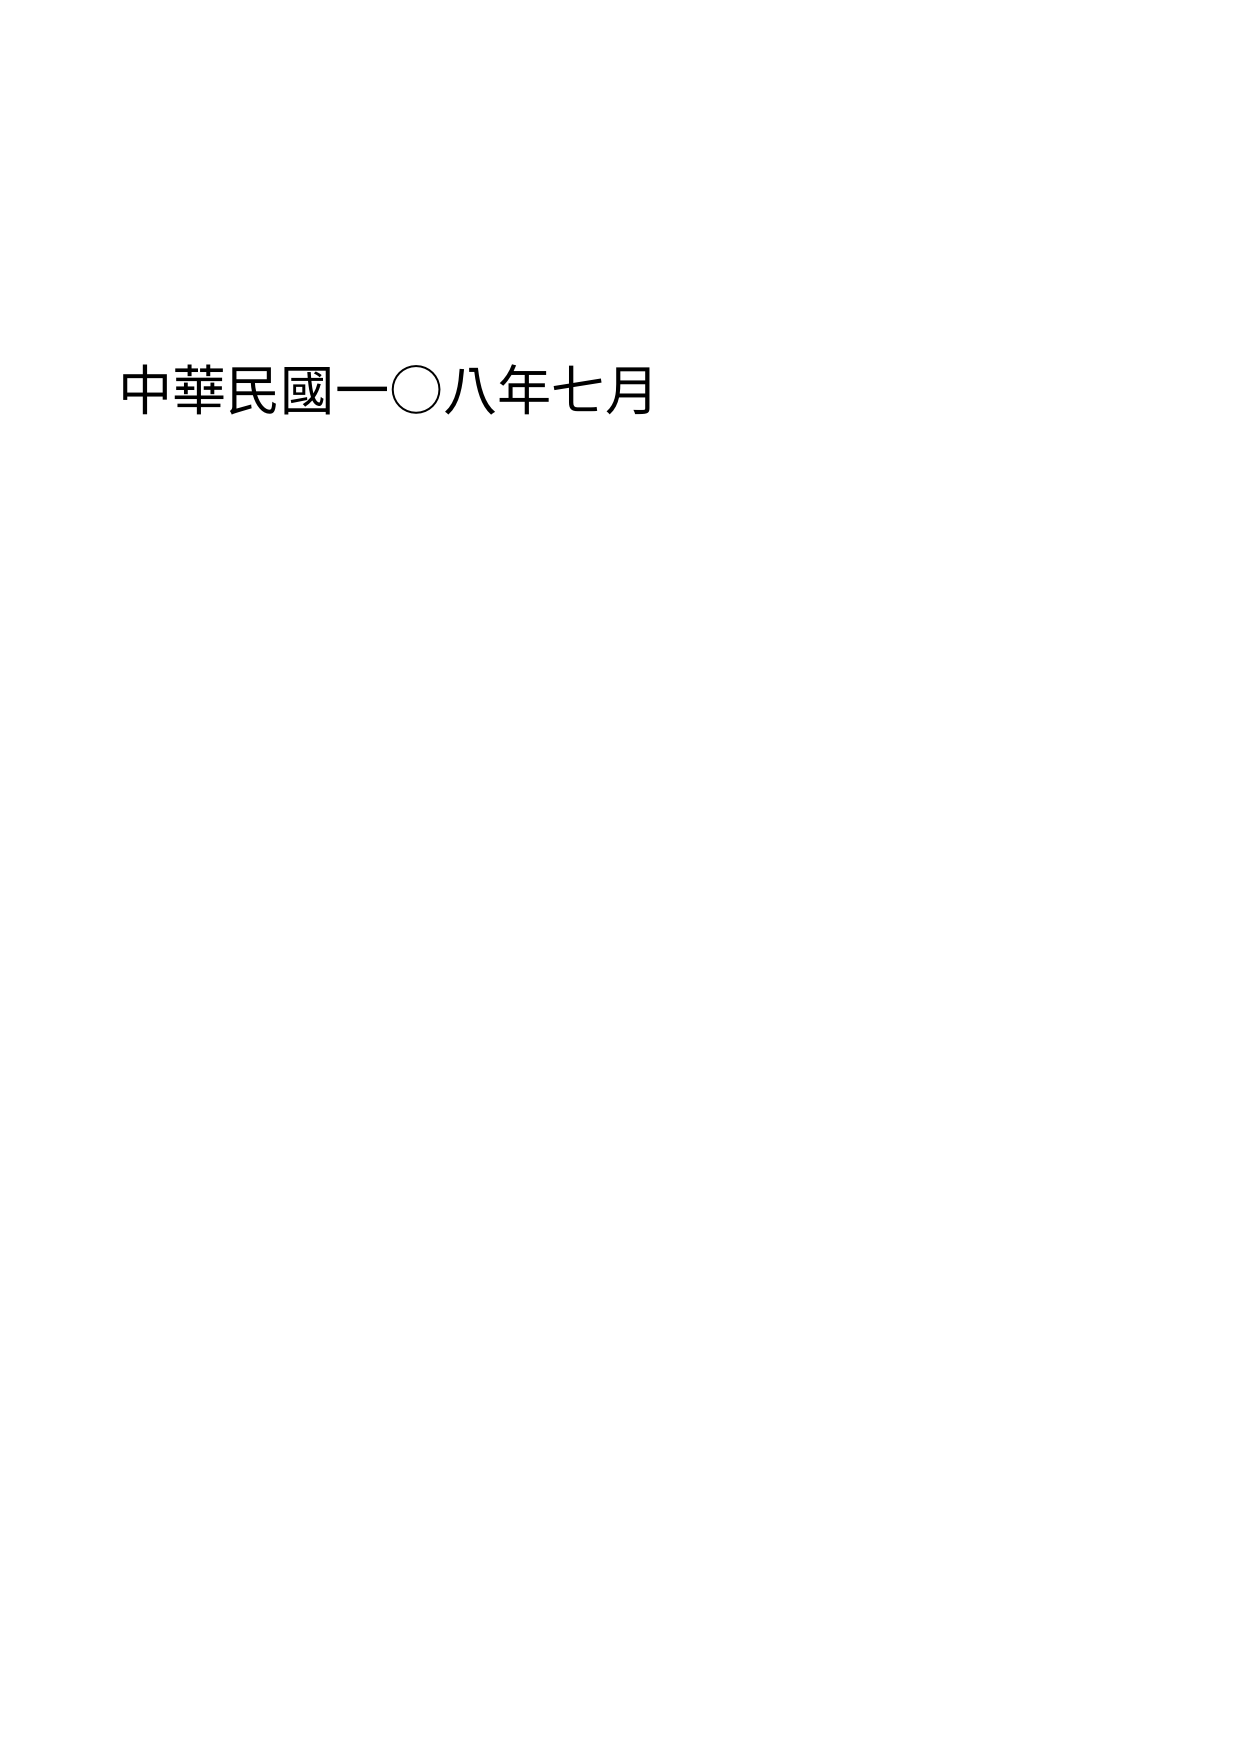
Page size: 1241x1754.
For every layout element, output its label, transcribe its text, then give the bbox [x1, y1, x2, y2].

text 中華民國一○八年七月 [118, 369, 1122, 421]
